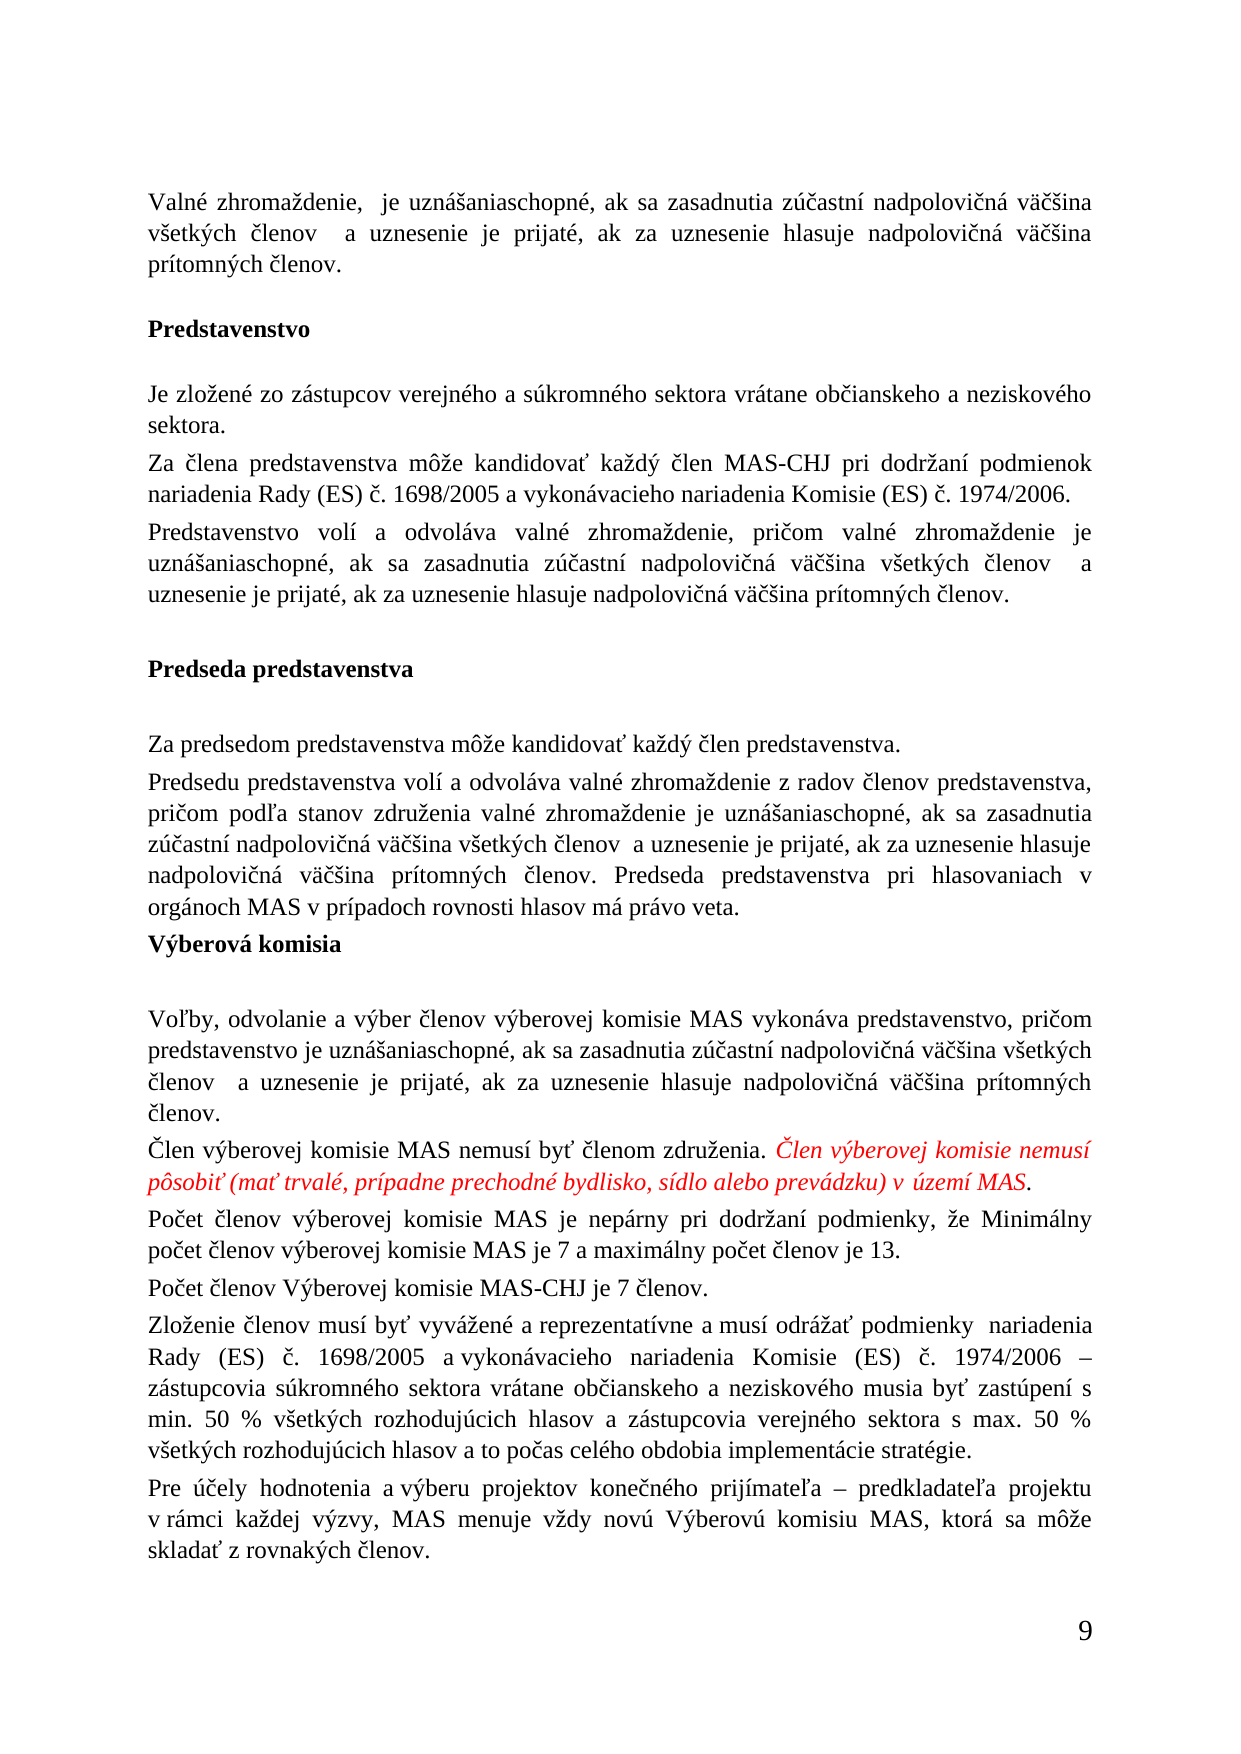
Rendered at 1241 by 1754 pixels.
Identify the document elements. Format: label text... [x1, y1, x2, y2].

text Predseda predstavenstva [148, 653, 1093, 684]
text Predsedu predstavenstva volí a odvoláva valné zhromaždenie z radov členov predstavenstva, pričom podľa stanov združenia valné zhromaždenie je uznášaniaschopné, ak sa zasadnutia zúčastní nadpolovičná väčšina všetkých členov a uznesenie je prijaté, ak za uznesenie hlasuje nadpolovičná väčšina prítomných členov. Predseda predstavenstva pri hlasovaniach v orgánoch MAS v prípadoch rovnosti hlasov má právo veta. [148, 765, 1093, 921]
text Je zložené zo zástupcov verejného a súkromného sektora vrátane občianskeho a neziskového sektora. [148, 378, 1093, 440]
text Výberová komisia [148, 928, 1093, 959]
text Predstavenstvo [148, 314, 1093, 343]
text Počet členov Výberovej komisie MAS-CHJ je 7 členov. [148, 1271, 1093, 1303]
text Člen výberovej komisie MAS nemusí byť členom združenia. Člen výberovej komisie nemusí pôsobiť (mať trvalé, prípadne prechodné bydlisko, sídlo alebo prevádzku) v území MAS. [148, 1134, 1093, 1196]
text Valné zhromaždenie, je uznášaniaschopné, ak sa zasadnutia zúčastní nadpolovičná väčšina všetkých členov a uznesenie je prijaté, ak za uznesenie hlasuje nadpolovičná väčšina prítomných členov. [148, 185, 1093, 279]
text Zloženie členov musí byť vyvážené a reprezentatívne a musí odrážať podmienky nariadenia Rady (ES) č. 1698/2005 a vykonávacieho nariadenia Komisie (ES) č. 1974/2006 – zástupcovia súkromného sektora vrátane občianskeho a neziskového musia byť zastúpení s min. 50 % všetkých rozhodujúcich hlasov a zástupcovia verejného sektora s max. 50 % všetkých rozhodujúcich hlasov a to počas celého obdobia implementácie stratégie. [148, 1309, 1093, 1465]
text Voľby, odvolanie a výber členov výberovej komisie MAS vykonáva predstavenstvo, pričom predstavenstvo je uznášaniaschopné, ak sa zasadnutia zúčastní nadpolovičná väčšina všetkých členov a uznesenie je prijaté, ak za uznesenie hlasuje nadpolovičná väčšina prítomných členov. [148, 1003, 1093, 1128]
text Počet členov výberovej komisie MAS je nepárny pri dodržaní podmienky, že Minimálny počet členov výberovej komisie MAS je 7 a maximálny počet členov je 13. [148, 1203, 1093, 1265]
text Za predsedom predstavenstva môže kandidovať každý člen predstavenstva. [148, 728, 1093, 759]
text Pre účely hodnotenia a výberu projektov konečného prijímateľa – predkladateľa projektu v rámci každej výzvy, MAS menuje vždy novú Výberovú komisiu MAS, ktorá sa môže skladať z rovnakých členov. [148, 1471, 1093, 1565]
text Za člena predstavenstva môže kandidovať každý člen MAS-CHJ pri dodržaní podmienok nariadenia Rady (ES) č. 1698/2005 a vykonávacieho nariadenia Komisie (ES) č. 1974/2006. [148, 446, 1093, 509]
text Predstavenstvo volí a odvoláva valné zhromaždenie, pričom valné zhromaždenie je uznášaniaschopné, ak sa zasadnutia zúčastní nadpolovičná väčšina všetkých členov a uznesenie je prijaté, ak za uznesenie hlasuje nadpolovičná väčšina prítomných členov. [148, 515, 1093, 609]
